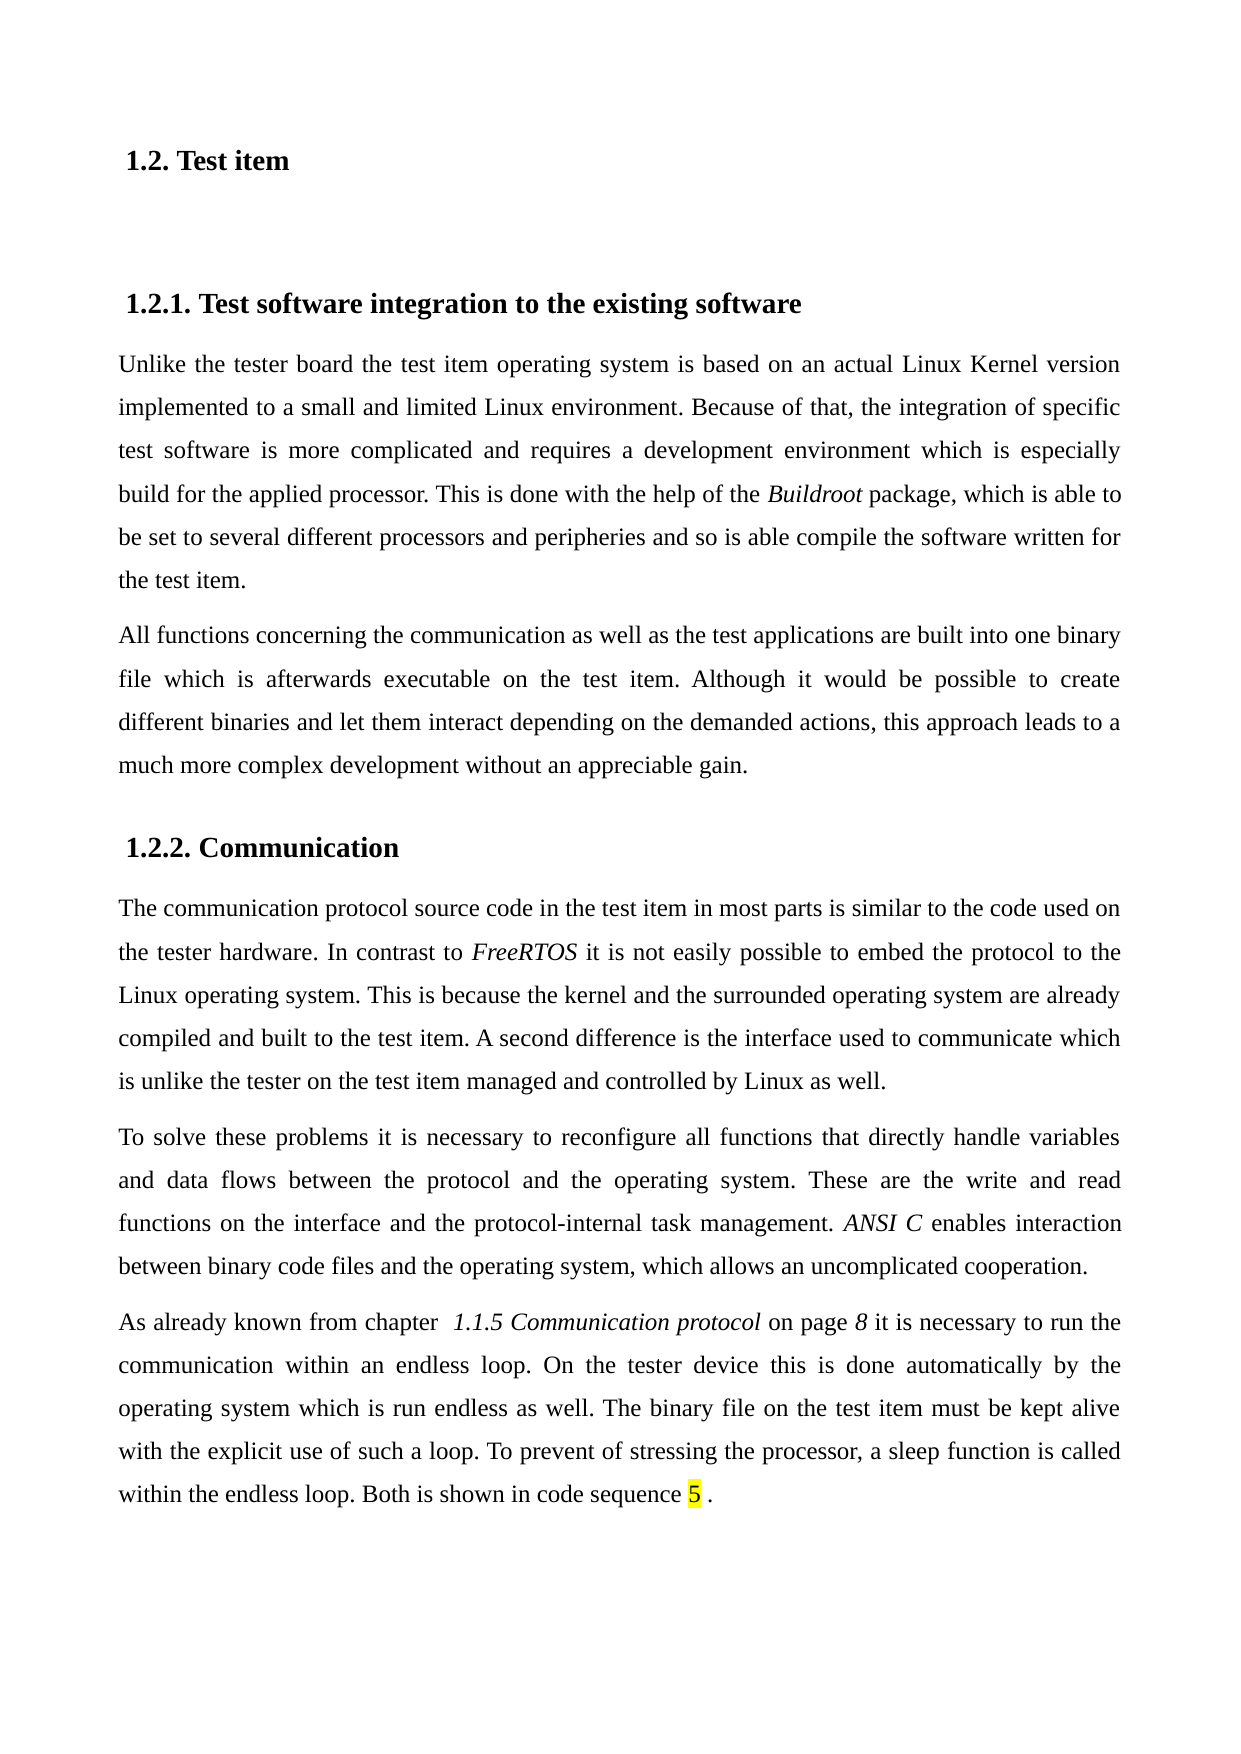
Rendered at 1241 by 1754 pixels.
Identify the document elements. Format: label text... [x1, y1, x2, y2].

subtitle Test software integration to the existing software [118, 287, 1122, 320]
text The communication protocol source code in the test item in most parts is similar to the code used on the tester hardware. In contrast to FreeRTOS it is not easily possible to embed the protocol to the Linux operating system. This is because the kernel and the surrounded operating system are already compiled and built to the test item. A second difference is the interface used to communicate which is unlike the tester on the test item managed and controlled by Linux as well. [118, 893, 1122, 1095]
text As already known from chapter 1.1.5. Communication protocol on page 8 it is necessary to run the communication within an endless loop. On the tester device this is done automatically by the operating system which is run endless as well. The binary file on the test item must be kept alive with the explicit use of such a loop. To prevent of stressing the processor, a sleep function is called within the endless loop. Both is shown in code sequence 5 . [118, 1307, 1122, 1508]
text To solve these problems it is necessary to reconfigure all functions that directly handle variables and data flows between the protocol and the operating system. These are the write and read functions on the interface and the protocol-internal task management. ANSI C enables interaction between binary code files and the operating system, which allows an uncomplicated cooperation. [118, 1122, 1122, 1280]
text All functions concerning the communication as well as the test applications are built into one binary file which is afterwards executable on the test item. Although it would be possible to create different binaries and let them interact depending on the demanded actions, this approach leads to a much more complex development without an appreciable gain. [118, 621, 1122, 779]
subtitle Test item [118, 143, 1122, 177]
subtitle Communication [118, 831, 1122, 864]
text Unlike the tester board the test item operating system is based on an actual Linux Kernel version implemented to a small and limited Linux environment. Because of that, the integration of specific test software is more complicated and requires a development environment which is especially build for the applied processor. This is done with the help of the Buildroot package, which is able to be set to several different processors and peripheries and so is able compile the software written for the test item. [118, 349, 1122, 594]
